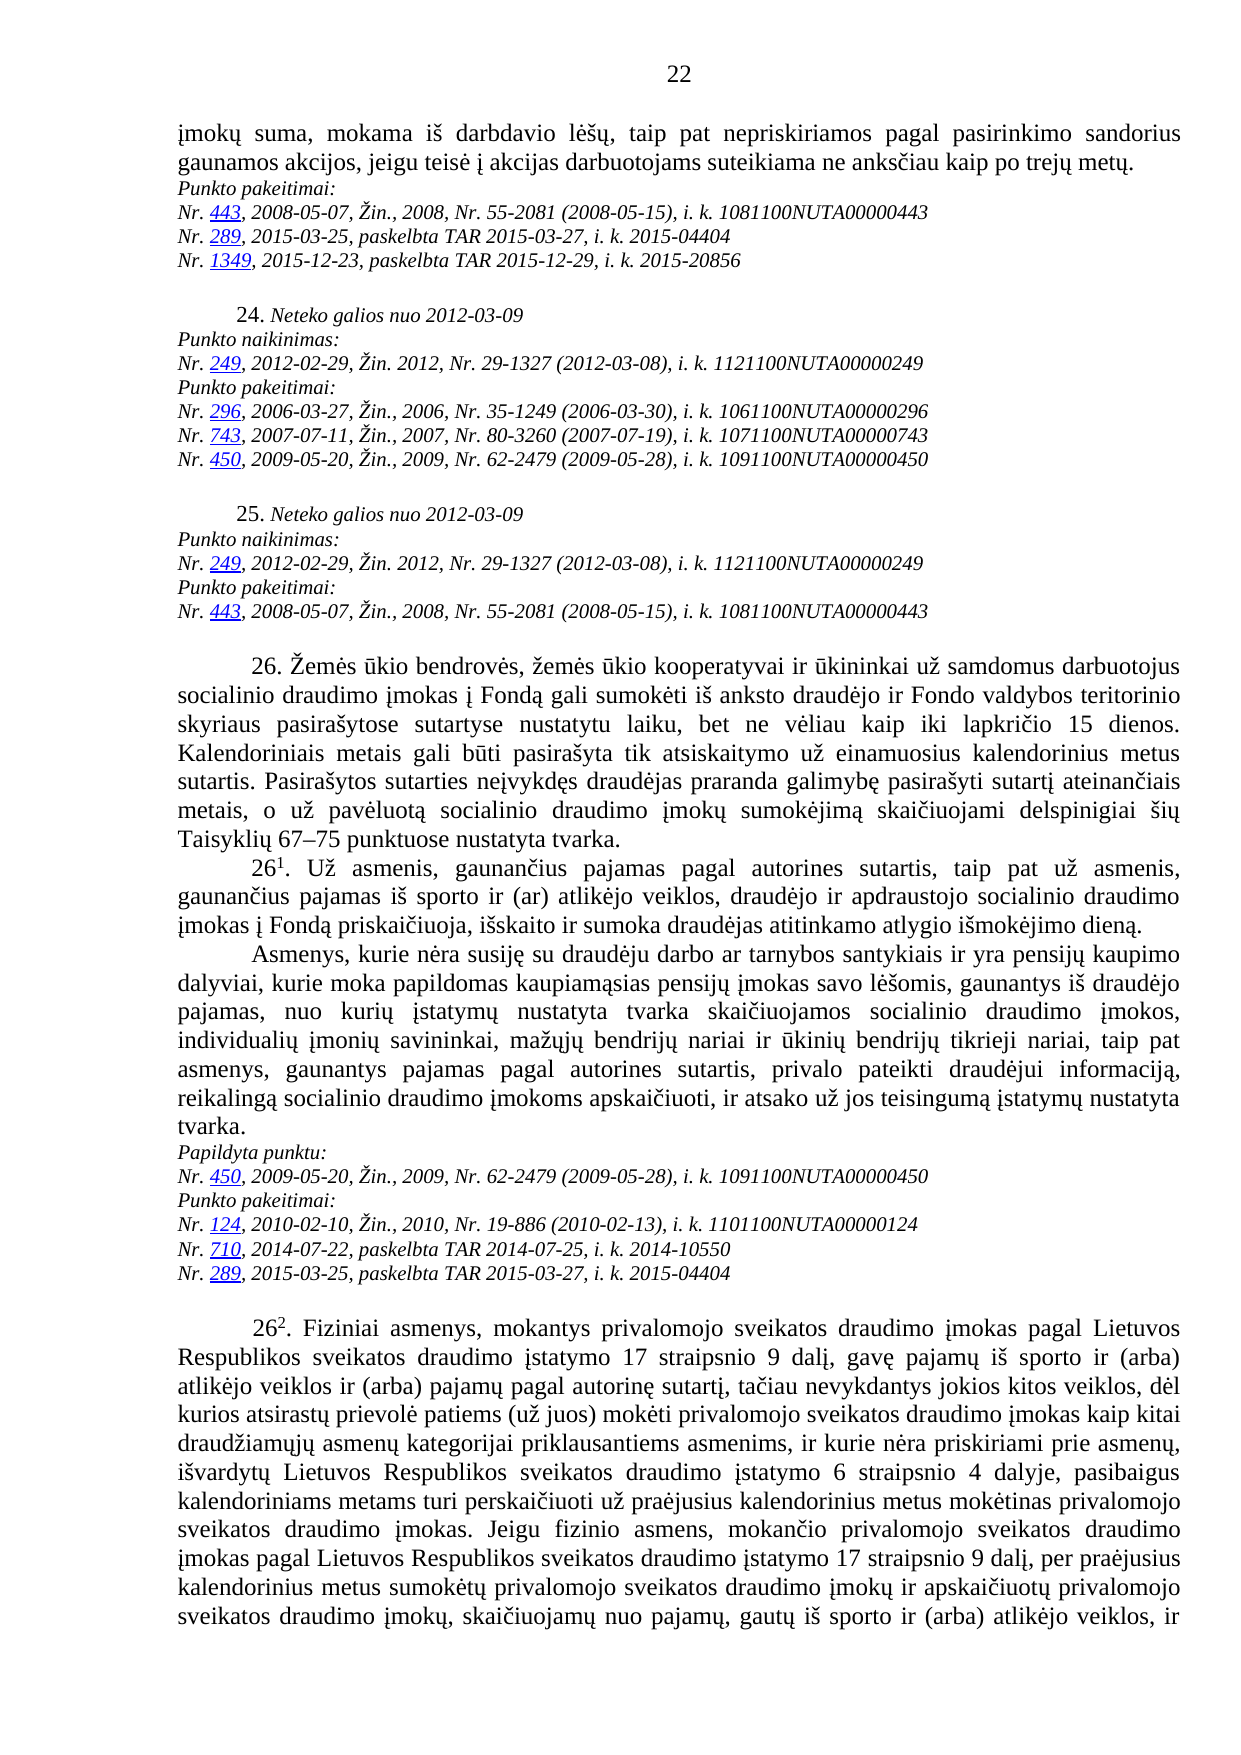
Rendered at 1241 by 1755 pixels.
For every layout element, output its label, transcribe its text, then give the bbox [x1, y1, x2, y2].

text 26. Žemės ūkio bendrovės, žemės ūkio kooperatyvai ir ūkininkai už samdomus darbuotojus socialinio draudimo įmokas į Fondą gali sumokėti iš anksto draudėjo ir Fondo valdybos teritorinio skyriaus pasirašytose sutartyse nustatytu laiku, bet ne vėliau kaip iki lapkričio 15 dienos. Kalendoriniais metais gali būti pasirašyta tik atsiskaitymo už einamuosius kalendorinius metus sutartis. Pasirašytos sutarties neįvykdęs draudėjas praranda galimybę pasirašyti sutartį ateinančiais metais, o už pavėluotą socialinio draudimo įmokų sumokėjimą skaičiuojami delspinigiai šių Taisyklių 67–75 punktuose nustatyta tvarka. [177, 651, 1181, 853]
text Punkto pakeitimai: [177, 574, 1181, 599]
text Nr. 1349, 2015-12-23, paskelbta TAR 2015-12-29, i. k. 2015-20856 [177, 248, 1181, 272]
text Nr. 249, 2012-02-29, Žin. 2012, Nr. 29-1327 (2012-03-08), i. k. 1121100NUTA00000249 [177, 351, 1181, 375]
text Nr. 743, 2007-07-11, Žin., 2007, Nr. 80-3260 (2007-07-19), i. k. 1071100NUTA00000743 [177, 423, 1181, 447]
text 262. Fiziniai asmenys, mokantys privalomojo sveikatos draudimo įmokas pagal Lietuvos Respublikos sveikatos draudimo įstatymo 17 straipsnio 9 dalį, gavę pajamų iš sporto ir (arba) atlikėjo veiklos ir (arba) pajamų pagal autorinę sutartį, tačiau nevykdantys jokios kitos veiklos, dėl kurios atsirastų prievolė patiems (už juos) mokėti privalomojo sveikatos draudimo įmokas kaip kitai draudžiamųjų asmenų kategorijai priklausantiems asmenims, ir kurie nėra priskiriami prie asmenų, išvardytų Lietuvos Respublikos sveikatos draudimo įstatymo 6 straipsnio 4 dalyje, pasibaigus kalendoriniams metams turi perskaičiuoti už praėjusius kalendorinius metus mokėtinas privalomojo sveikatos draudimo įmokas. Jeigu fizinio asmens, mokančio privalomojo sveikatos draudimo įmokas pagal Lietuvos Respublikos sveikatos draudimo įstatymo 17 straipsnio 9 dalį, per praėjusius kalendorinius metus sumokėtų privalomojo sveikatos draudimo įmokų ir apskaičiuotų privalomojo sveikatos draudimo įmokų, skaičiuojamų nuo pajamų, gautų iš sporto ir (arba) atlikėjo veiklos, ir [177, 1313, 1181, 1629]
text Punkto pakeitimai: [177, 1188, 1181, 1212]
text Nr. 710, 2014-07-22, paskelbta TAR 2014-07-25, i. k. 2014-10550 [177, 1236, 1181, 1261]
text Asmenys, kurie nėra susiję su draudėju darbo ar tarnybos santykiais ir yra pensijų kaupimo dalyviai, kurie moka papildomas kaupiamąsias pensijų įmokas savo lėšomis, gaunantys iš draudėjo pajamas, nuo kurių įstatymų nustatyta tvarka skaičiuojamos socialinio draudimo įmokos, individualių įmonių savininkai, mažųjų bendrijų nariai ir ūkinių bendrijų tikrieji nariai, taip pat asmenys, gaunantys pajamas pagal autorines sutartis, privalo pateikti draudėjui informaciją, reikalingą socialinio draudimo įmokoms apskaičiuoti, ir atsako už jos teisingumą įstatymų nustatyta tvarka. [177, 939, 1181, 1140]
text Nr. 249, 2012-02-29, Žin. 2012, Nr. 29-1327 (2012-03-08), i. k. 1121100NUTA00000249 [177, 551, 1181, 574]
text Nr. 450, 2009-05-20, Žin., 2009, Nr. 62-2479 (2009-05-28), i. k. 1091100NUTA00000450 [177, 1164, 1181, 1188]
text Nr. 124, 2010-02-10, Žin., 2010, Nr. 19-886 (2010-02-13), i. k. 1101100NUTA00000124 [177, 1212, 1181, 1236]
text Nr. 450, 2009-05-20, Žin., 2009, Nr. 62-2479 (2009-05-28), i. k. 1091100NUTA00000450 [177, 447, 1181, 471]
text Nr. 443, 2008-05-07, Žin., 2008, Nr. 55-2081 (2008-05-15), i. k. 1081100NUTA00000443 [177, 599, 1181, 623]
text Punkto pakeitimai: [177, 176, 1181, 200]
text Nr. 289, 2015-03-25, paskelbta TAR 2015-03-27, i. k. 2015-04404 [177, 1261, 1181, 1284]
text Nr. 289, 2015-03-25, paskelbta TAR 2015-03-27, i. k. 2015-04404 [177, 224, 1181, 248]
text Papildyta punktu: [177, 1140, 1181, 1164]
text Nr. 443, 2008-05-07, Žin., 2008, Nr. 55-2081 (2008-05-15), i. k. 1081100NUTA00000443 [177, 200, 1181, 224]
text Nr. 296, 2006-03-27, Žin., 2006, Nr. 35-1249 (2006-03-30), i. k. 1061100NUTA00000296 [177, 399, 1181, 423]
text 261. Už asmenis, gaunančius pajamas pagal autorines sutartis, taip pat už asmenis, gaunančius pajamas iš sporto ir (ar) atlikėjo veiklos, draudėjo ir apdraustojo socialinio draudimo įmokas į Fondą priskaičiuoja, išskaito ir sumoka draudėjas atitinkamo atlygio išmokėjimo dieną. [177, 853, 1181, 939]
text Punkto naikinimas: [177, 526, 1181, 551]
text Punkto pakeitimai: [177, 375, 1181, 399]
text Punkto naikinimas: [177, 327, 1181, 351]
text įmokų suma, mokama iš darbdavio lėšų, taip pat nepriskiriamos pagal pasirinkimo sandorius gaunamos akcijos, jeigu teisė į akcijas darbuotojams suteikiama ne anksčiau kaip po trejų metų. [177, 118, 1181, 176]
text 25. Neteko galios nuo 2012-03-09 [177, 500, 1181, 526]
text 24. Neteko galios nuo 2012-03-09 [177, 301, 1181, 327]
